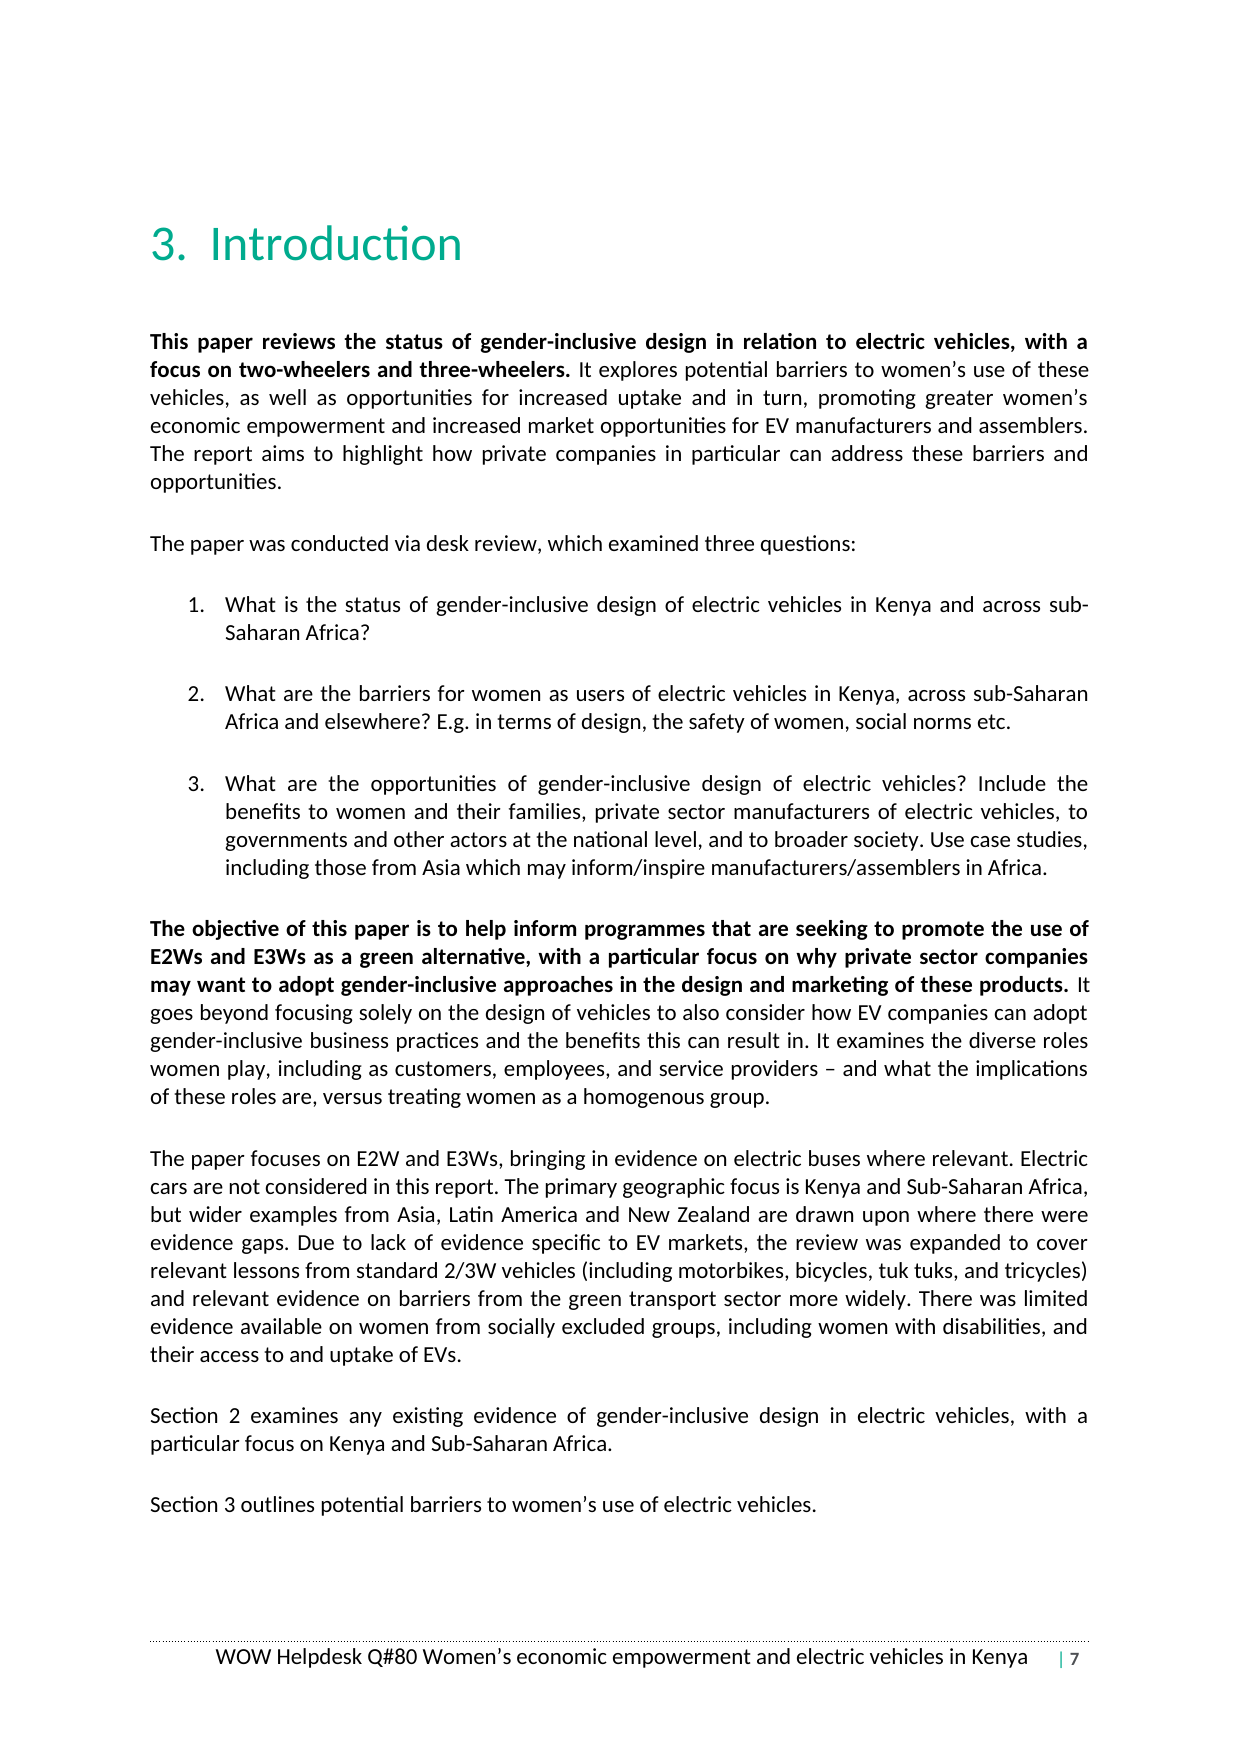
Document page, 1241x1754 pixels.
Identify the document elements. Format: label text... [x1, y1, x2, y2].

text Section 3 outlines potential barriers to women’s use of electric vehicles. [150, 1491, 1090, 1519]
text Section 2 examines any existing evidence of gender-inclusive design in electric vehicles, with a particular focus on Kenya and Sub-Saharan Africa. [150, 1401, 1090, 1457]
text The paper focuses on E2W and E3Ws, bringing in evidence on electric buses where relevant. Electric cars are not considered in this report. The primary geographic focus is Kenya and Sub-Saharan Africa, but wider examples from Asia, Latin America and New Zealand are drawn upon where there were evidence gaps. Due to lack of evidence specific to EV markets, the review was expanded to cover relevant lessons from standard 2/3W vehicles (including motorbikes, bicycles, tuk tuks, and tricycles) and relevant evidence on barriers from the green transport sector more widely. There was limited evidence available on women from socially excluded groups, including women with disabilities, and their access to and uptake of EVs. [150, 1144, 1090, 1368]
list What is the status of gender-inclusive design of electric vehicles in Kenya and across sub-Saharan Africa? [187, 590, 1090, 646]
list What are the barriers for women as users of electric vehicles in Kenya, across sub-Saharan Africa and elsewhere? E.g. in terms of design, the safety of women, social norms etc. [187, 679, 1090, 736]
list What are the opportunities of gender-inclusive design of electric vehicles? Include the benefits to women and their families, private sector manufacturers of electric vehicles, to governments and other actors at the national level, and to broader society. Use case studies, including those from Asia which may inform/inspire manufacturers/assemblers in Africa. [187, 769, 1090, 881]
text The objective of this paper is to help inform programmes that are seeking to promote the use of E2Ws and E3Ws as a green alternative, with a particular focus on why private sector companies may want to adopt gender-inclusive approaches in the design and marketing of these products. It goes beyond focusing solely on the design of vehicles to also consider how EV companies can adopt gender-inclusive business practices and the benefits this can result in. It examines the diverse roles women play, including as customers, employees, and service providers – and what the implications of these roles are, versus treating women as a homogenous group. [150, 914, 1090, 1110]
text The paper was conducted via desk review, which examined three questions: [150, 529, 1090, 557]
subtitle Introduction [150, 211, 1090, 272]
text This paper reviews the status of gender-inclusive design in relation to electric vehicles, with a focus on two-wheelers and three-wheelers. It explores potential barriers to women’s use of these vehicles, as well as opportunities for increased uptake and in turn, promoting greater women’s economic empowerment and increased market opportunities for EV manufacturers and assemblers. The report aims to highlight how private companies in particular can address these barriers and opportunities. [150, 327, 1090, 495]
